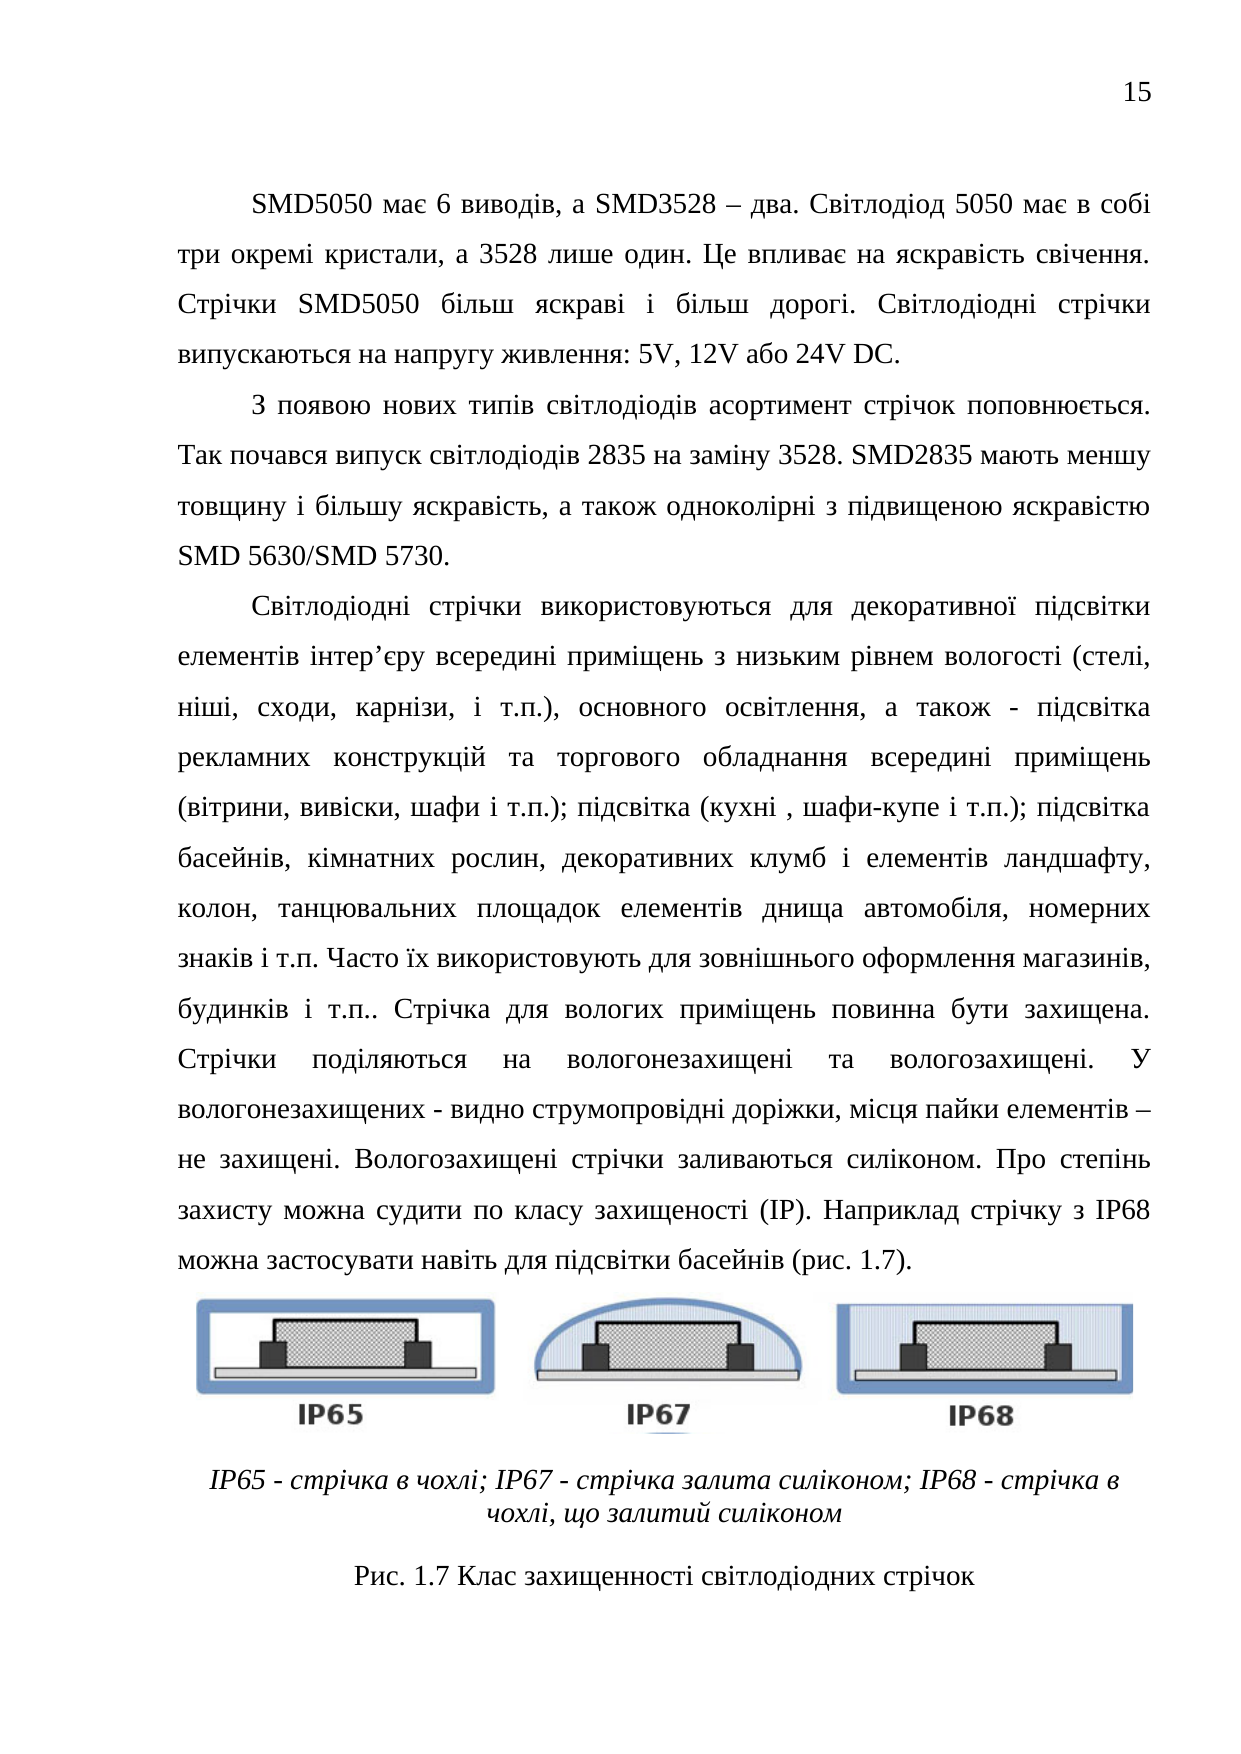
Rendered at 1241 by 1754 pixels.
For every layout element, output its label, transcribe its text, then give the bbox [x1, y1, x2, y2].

text Світлодіодні стрічки використовуються для декоративної підсвітки елементів інтер’єру всередині приміщень з низьким рівнем вологості (стелі, ніші, сходи, карнізи, і т.п.), основного освітлення, а також - підсвітка рекламних конструкцій та торгового обладнання всередині приміщень (вітрини, вивіски, шафи і т.п.); підсвітка (кухні , шафи-купе і т.п.); підсвітка басейнів, кімнатних рослин, декоративних клумб і елементів ландшафту, колон, танцювальних площадок елементів днища автомобіля, номерних знаків і т.п. Часто їх використовують для зовнішнього оформлення магазинів, будинків і т.п.. Стрічка для вологих приміщень повинна бути захищена. Стрічки поділяються на вологонезахищені та вологозахищені. У вологонезахищених - видно струмопровідні доріжки, місця пайки елементів – не захищені. Вологозахищені стрічки заливаються силіконом. Про степінь захисту можна судити по класу захищеності (IP). Наприклад стрічку з IP68 можна застосувати навіть для підсвітки басейнів (рис. 1.7). [177, 588, 1152, 1276]
text Рис. 1.7 Клас захищенності світлодіодних стрічок [177, 1558, 1152, 1592]
picture [195, 1292, 1134, 1434]
text IP65 - стрічка в чохлі; IP67 - стрічка залита силіконом; IP68 - стрічка в чохлі, що залитий силіконом [177, 1462, 1152, 1529]
text З появою нових типів світлодіодів асортимент стрічок поповнюється. Так почався випуск світлодіодів 2835 на заміну 3528. SMD2835 мають меншу товщину і більшу яскравість, а також одноколірні з підвищеною яскравістю SMD 5630/SMD 5730. [177, 387, 1152, 571]
text SMD5050 має 6 виводів, а SMD3528 – два. Світлодіод 5050 має в собі три окремі кристали, а 3528 лише один. Це впливає на яскравість свічення. Стрічки SMD5050 більш яскраві і більш дорогі. Світлодіодні стрічки випускаються на напругу живлення: 5V, 12V або 24V DC. [177, 186, 1152, 370]
